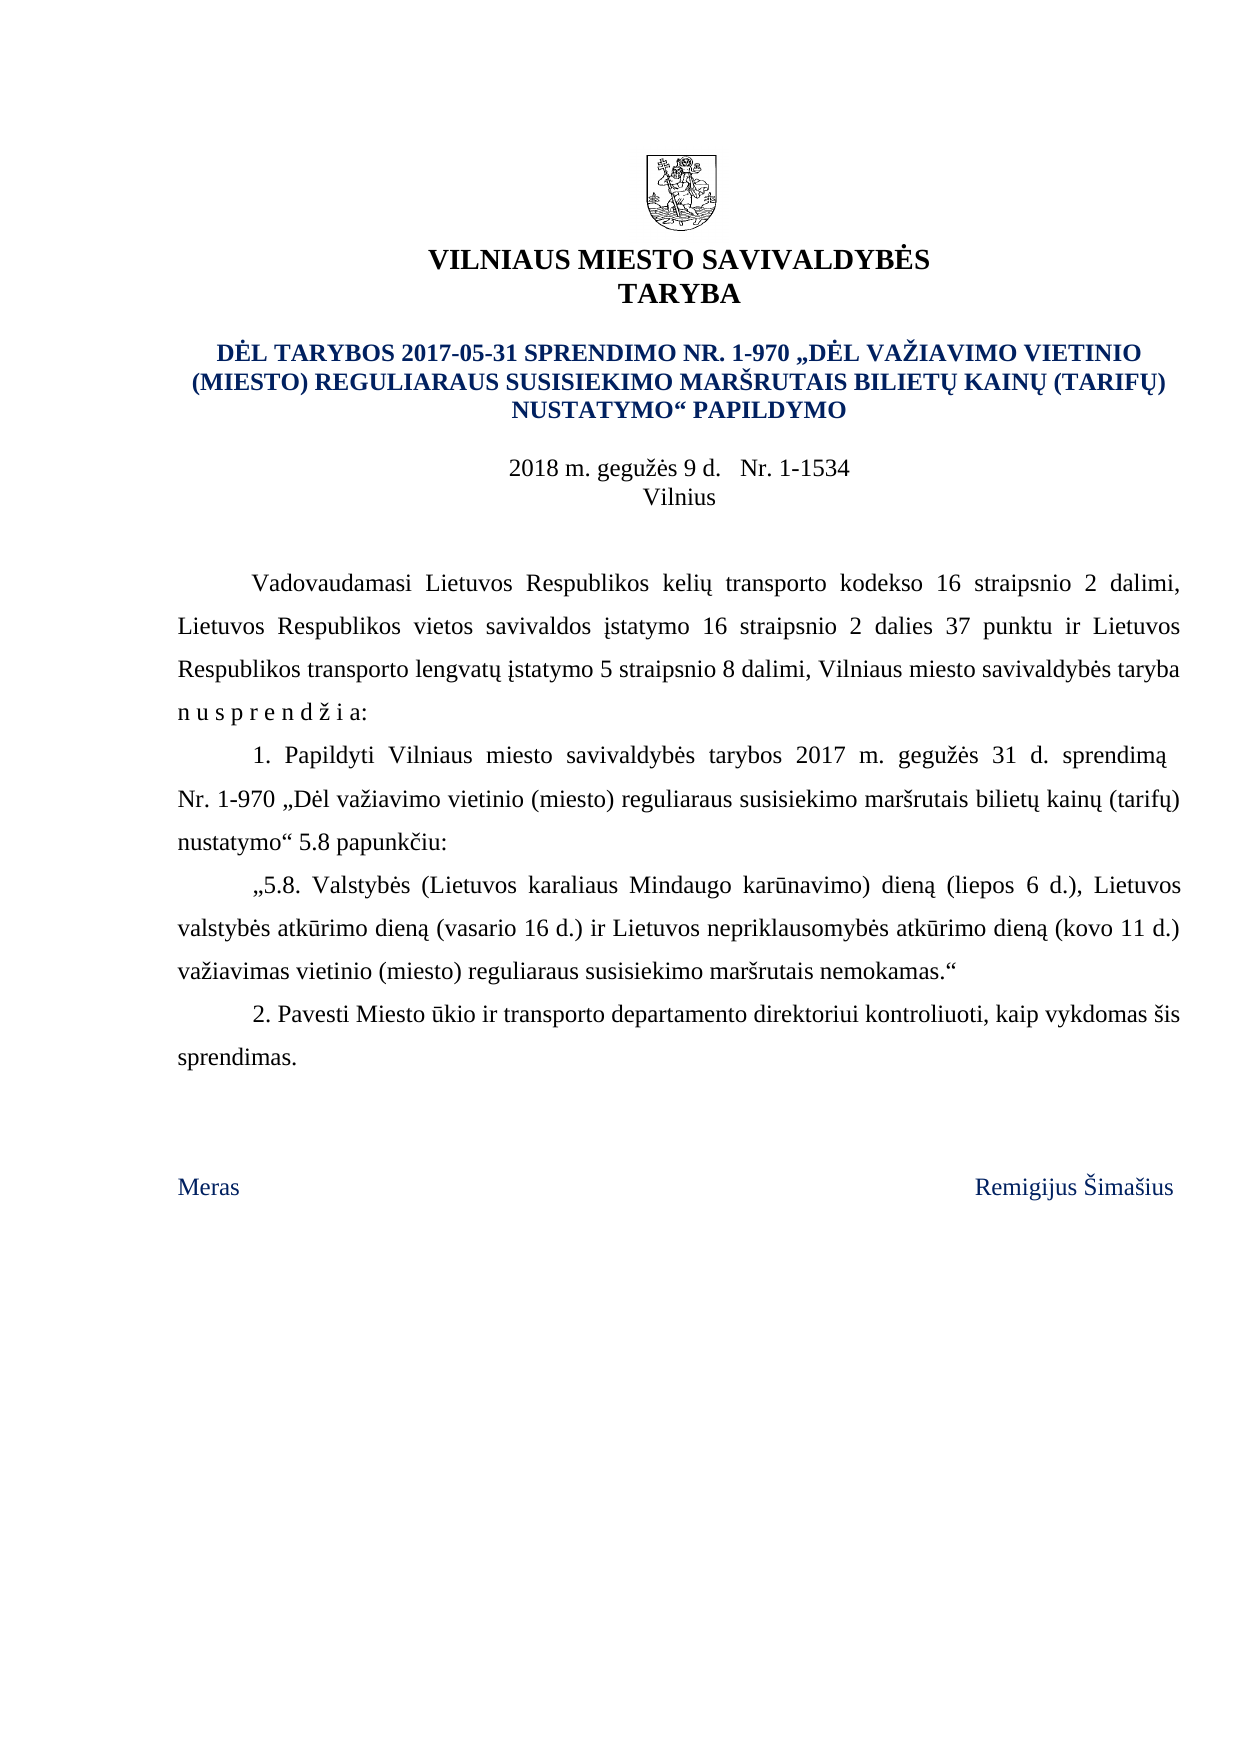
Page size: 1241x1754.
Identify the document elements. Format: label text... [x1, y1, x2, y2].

text 2. Pavesti Miesto ūkio ir transporto departamento direktoriui kontroliuoti, kaip vykdomas šis sprendimas. [177, 999, 1181, 1071]
text „5.8. Valstybės (Lietuvos karaliaus Mindaugo karūnavimo) dieną (liepos 6 d.), Lietuvos valstybės atkūrimo dieną (vasario 16 d.) ir Lietuvos nepriklausomybės atkūrimo dieną (kovo 11 d.) važiavimas vietinio (miesto) reguliaraus susisiekimo maršrutais nemokamas.“ [177, 870, 1181, 985]
text DĖL TARYBOS 2017-05-31 SPRENDIMO NR. 1-970 „DĖL VAŽIAVIMO VIETINIO (MIESTO) REGULIARAUS SUSISIEKIMO MARŠRUTAIS BILIETŲ KAINŲ (TARIFŲ) NUSTATYMO“ PAPILDYMO [177, 338, 1181, 424]
text Meras Remigijus Šimašius [177, 1172, 1181, 1201]
text TARYBA [177, 276, 1181, 309]
text 2018 m. gegužės 9 d. Nr. 1-1534 [177, 453, 1181, 482]
text Vadovaudamasi Lietuvos Respublikos kelių transporto kodekso 16 straipsnio 2 dalimi, Lietuvos Respublikos vietos savivaldos įstatymo 16 straipsnio 2 dalies 37 punktu ir Lietuvos Respublikos transporto lengvatų įstatymo 5 straipsnio 8 dalimi, Vilniaus miesto savivaldybės taryba n u s p r e n d ž i a: [177, 568, 1181, 726]
text VILNIAUS MIESTO SAVIVALDYBĖS [177, 242, 1181, 276]
text Vilnius [177, 482, 1181, 511]
text 1. Papildyti Vilniaus miesto savivaldybės tarybos 2017 m. gegužės 31 d. sprendimą Nr. 1-970 „Dėl važiavimo vietinio (miesto) reguliaraus susisiekimo maršrutais bilietų kainų (tarifų) nustatymo“ 5.8 papunkčiu: [177, 741, 1181, 856]
